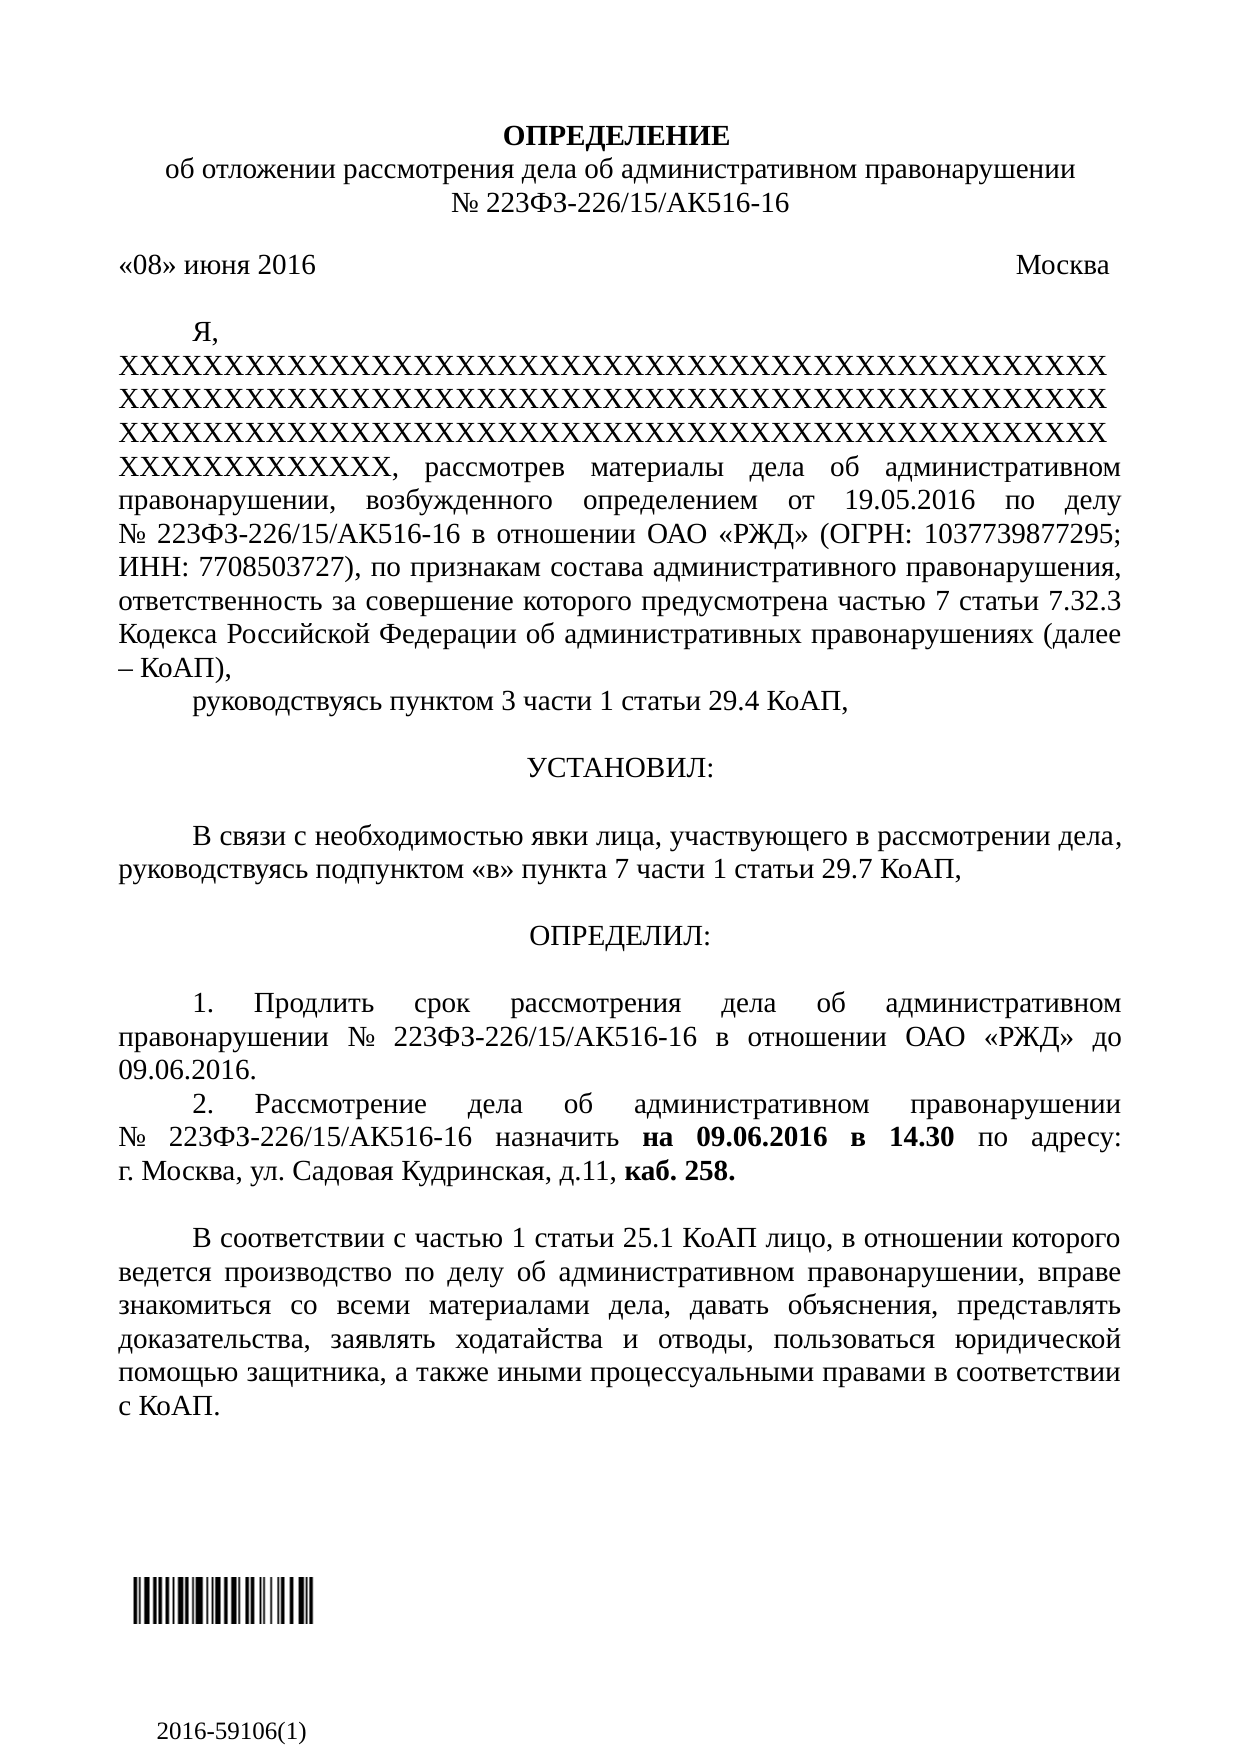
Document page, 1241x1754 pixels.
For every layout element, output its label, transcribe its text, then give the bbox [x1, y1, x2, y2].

text В связи с необходимостью явки лица, участвующего в рассмотрении дела, руководствуясь подпунктом «в» пункта 7 части 1 статьи 29.7 КоАП, [118, 818, 1122, 885]
text ОПРЕДЕЛИЛ: [118, 918, 1122, 952]
text УСТАНОВИЛ: [118, 751, 1122, 784]
text ОПРЕДЕЛЕНИЕ [118, 118, 1122, 152]
text руководствуясь пунктом 3 части 1 статьи 29.4 КоАП, [118, 683, 1122, 717]
text Я, XXXXXXXXXXXXXXXXXXXXXXXXXXXXXXXXXXXXXXXXXXXXXXXXXXXXXXXXXXXXXXXXXXXXXXXXXXXXXXXXXXXXXXXXXXXXXXXXXXXXXXXXXXXXXXXXXXXXXXXXXXXXXXXXXXXXXXXXXXXXXXXXXXXXXXXXXX, рассмотрев материалы дела об административном правонарушении, возбужденного определением от 19.05.2016 по делу № 223ФЗ-226/15/АК516-16 в отношении ОАО «РЖД» (ОГРН: 1037739877295; ИНН: 7708503727), по признакам состава административного правонарушения, ответственность за совершение которого предусмотрена частью 7 статьи 7.32.3 Кодекса Российской Федерации об административных правонарушениях (далее – КоАП), [118, 314, 1122, 683]
text «08» июня 2016 Москва [118, 247, 1122, 281]
text 2. Рассмотрение дела об административном правонарушении № 223ФЗ-226/15/АК516-16 назначить на 09.06.2016 в 14.30 по адресу: г. Москва, ул. Садовая Кудринская, д.11, каб. 258. [118, 1086, 1122, 1187]
text В соответствии с частью 1 статьи 25.1 КоАП лицо, в отношении которого ведется производство по делу об административном правонарушении, вправе знакомиться со всеми материалами дела, давать объяснения, представлять доказательства, заявлять ходатайства и отводы, пользоваться юридической помощью защитника, а также иными процессуальными правами в соответствии с КоАП. [118, 1220, 1122, 1421]
text 1. Продлить срок рассмотрения дела об административном правонарушении № 223ФЗ-226/15/АК516-16 в отношении ОАО «РЖД» до 09.06.2016. [118, 985, 1122, 1086]
picture [118, 1577, 331, 1624]
text об отложении рассмотрения дела об административном правонарушении № 223ФЗ-226/15/АК516-16 [118, 152, 1122, 219]
